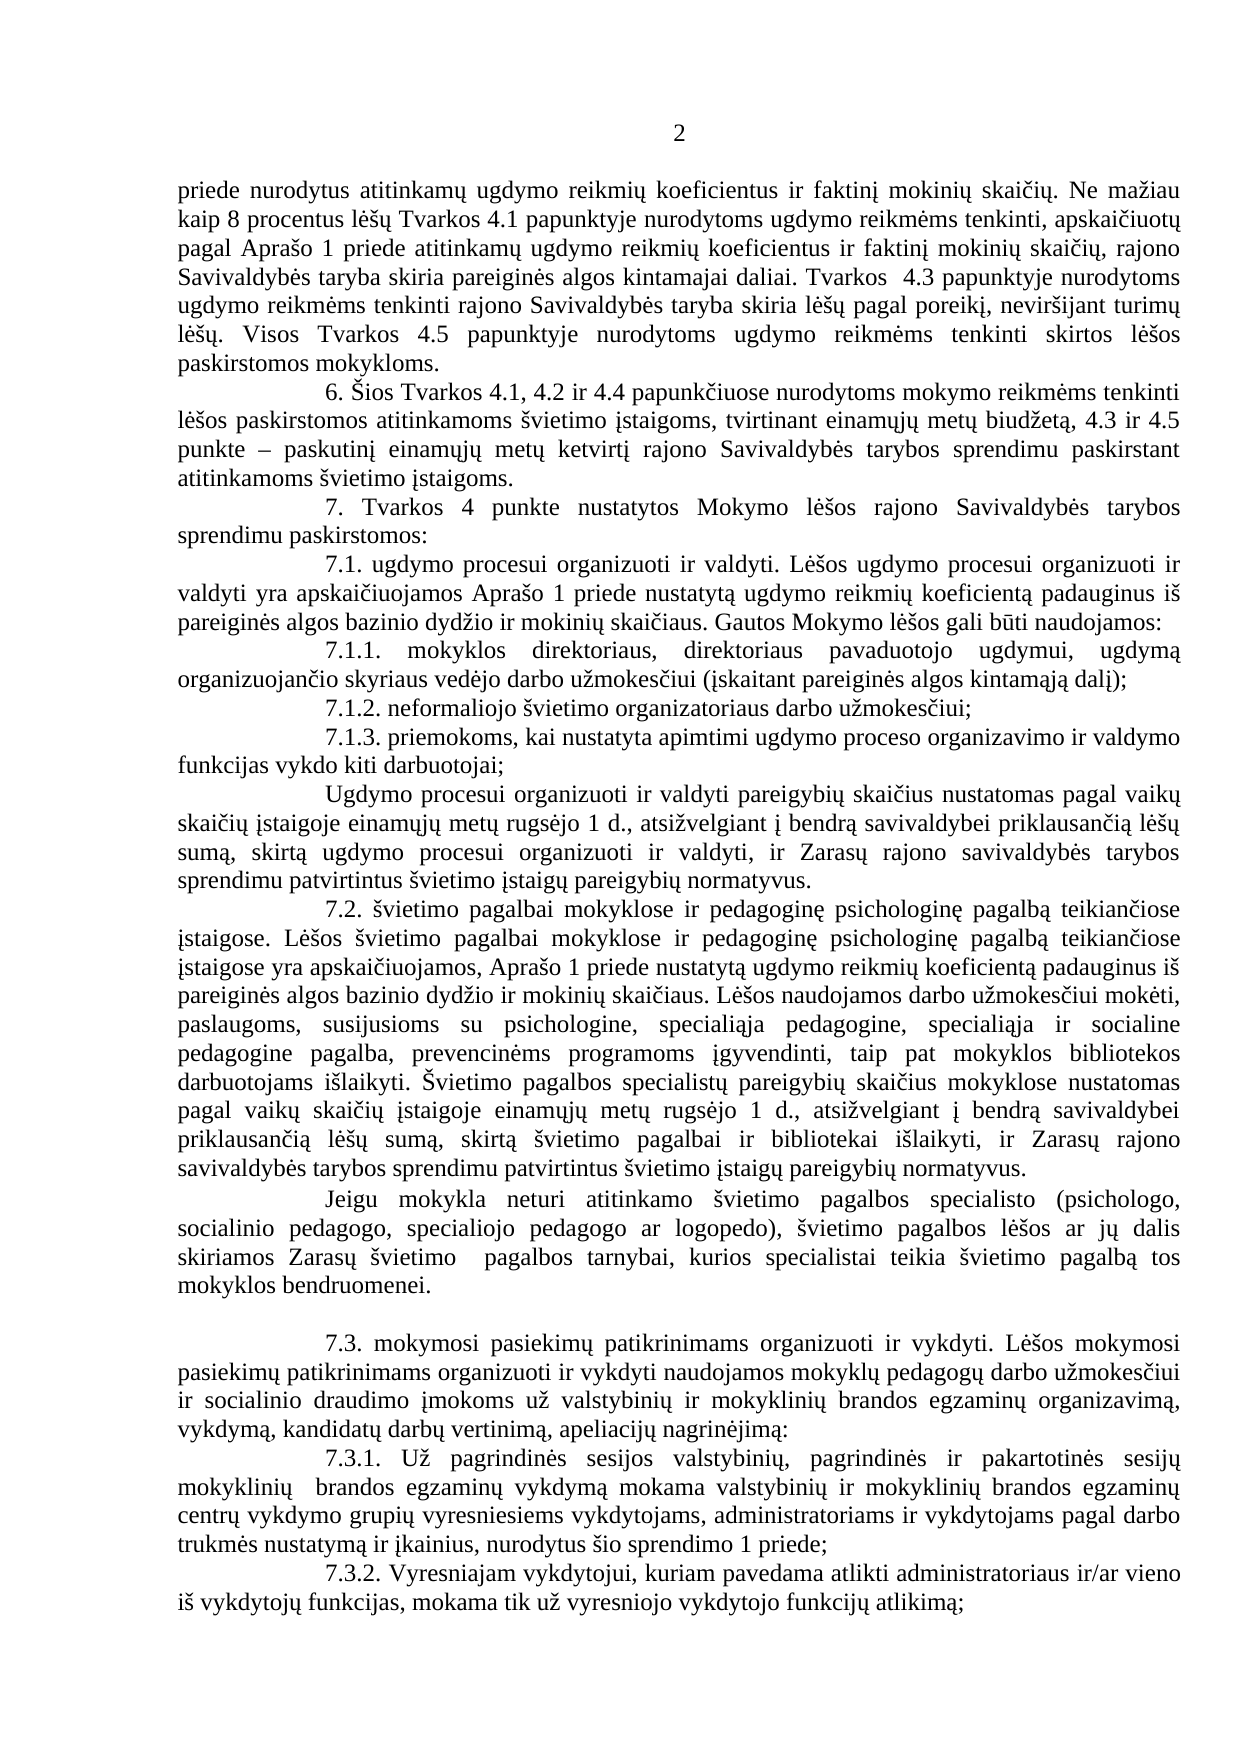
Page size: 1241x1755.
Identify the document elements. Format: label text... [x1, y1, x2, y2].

text priede nurodytus atitinkamų ugdymo reikmių koeficientus ir faktinį mokinių skaičių. Ne mažiau kaip 8 procentus lėšų Tvarkos 4.1 papunktyje nurodytoms ugdymo reikmėms tenkinti, apskaičiuotų pagal Aprašo 1 priede atitinkamų ugdymo reikmių koeficientus ir faktinį mokinių skaičių, rajono Savivaldybės taryba skiria pareiginės algos kintamajai daliai. Tvarkos 4.3 papunktyje nurodytoms ugdymo reikmėms tenkinti rajono Savivaldybės taryba skiria lėšų pagal poreikį, neviršijant turimų lėšų. Visos Tvarkos 4.5 papunktyje nurodytoms ugdymo reikmėms tenkinti skirtos lėšos paskirstomos mokykloms. [177, 176, 1181, 377]
text 7.3.1. Už pagrindinės sesijos valstybinių, pagrindinės ir pakartotinės sesijų mokyklinių brandos egzaminų vykdymą mokama valstybinių ir mokyklinių brandos egzaminų centrų vykdymo grupių vyresniesiems vykdytojams, administratoriams ir vykdytojams pagal darbo trukmės nustatymą ir įkainius, nurodytus šio sprendimo 1 priede; [177, 1443, 1181, 1558]
text Jeigu mokykla neturi atitinkamo švietimo pagalbos specialisto (psichologo, socialinio pedagogo, specialiojo pedagogo ar logopedo), švietimo pagalbos lėšos ar jų dalis skiriamos Zarasų švietimo pagalbos tarnybai, kurios specialistai teikia švietimo pagalbą tos mokyklos bendruomenei. [177, 1184, 1181, 1299]
text 7.1. ugdymo procesui organizuoti ir valdyti. Lėšos ugdymo procesui organizuoti ir valdyti yra apskaičiuojamos Aprašo 1 priede nustatytą ugdymo reikmių koeficientą padauginus iš pareiginės algos bazinio dydžio ir mokinių skaičiaus. Gautos Mokymo lėšos gali būti naudojamos: [177, 549, 1181, 636]
text Ugdymo procesui organizuoti ir valdyti pareigybių skaičius nustatomas pagal vaikų skaičių įstaigoje einamųjų metų rugsėjo 1 d., atsižvelgiant į bendrą savivaldybei priklausančią lėšų sumą, skirtą ugdymo procesui organizuoti ir valdyti, ir Zarasų rajono savivaldybės tarybos sprendimu patvirtintus švietimo įstaigų pareigybių normatyvus. [177, 779, 1181, 894]
text 6. Šios Tvarkos 4.1, 4.2 ir 4.4 papunkčiuose nurodytoms mokymo reikmėms tenkinti lėšos paskirstomos atitinkamoms švietimo įstaigoms, tvirtinant einamųjų metų biudžetą, 4.3 ir 4.5 punkte – paskutinį einamųjų metų ketvirtį rajono Savivaldybės tarybos sprendimu paskirstant atitinkamoms švietimo įstaigoms. [177, 377, 1181, 492]
text 7.1.2. neformaliojo švietimo organizatoriaus darbo užmokesčiui; [177, 693, 1181, 722]
text 7.2. švietimo pagalbai mokyklose ir pedagoginę psichologinę pagalbą teikiančiose įstaigose. Lėšos švietimo pagalbai mokyklose ir pedagoginę psichologinę pagalbą teikiančiose įstaigose yra apskaičiuojamos, Aprašo 1 priede nustatytą ugdymo reikmių koeficientą padauginus iš pareiginės algos bazinio dydžio ir mokinių skaičiaus. Lėšos naudojamos darbo užmokesčiui mokėti, paslaugoms, susijusioms su psichologine, specialiąja pedagogine, specialiąja ir socialine pedagogine pagalba, prevencinėms programoms įgyvendinti, taip pat mokyklos bibliotekos darbuotojams išlaikyti. Švietimo pagalbos specialistų pareigybių skaičius mokyklose nustatomas pagal vaikų skaičių įstaigoje einamųjų metų rugsėjo 1 d., atsižvelgiant į bendrą savivaldybei priklausančią lėšų sumą, skirtą švietimo pagalbai ir bibliotekai išlaikyti, ir Zarasų rajono savivaldybės tarybos sprendimu patvirtintus švietimo įstaigų pareigybių normatyvus. [177, 894, 1181, 1182]
text 7.1.1. mokyklos direktoriaus, direktoriaus pavaduotojo ugdymui, ugdymą organizuojančio skyriaus vedėjo darbo užmokesčiui (įskaitant pareiginės algos kintamąją dalį); [177, 636, 1181, 693]
text 7. Tvarkos 4 punkte nustatytos Mokymo lėšos rajono Savivaldybės tarybos sprendimu paskirstomos: [177, 492, 1181, 549]
text 7.1.3. priemokoms, kai nustatyta apimtimi ugdymo proceso organizavimo ir valdymo funkcijas vykdo kiti darbuotojai; [177, 722, 1181, 779]
text 7.3.2. Vyresniajam vykdytojui, kuriam pavedama atlikti administratoriaus ir/ar vieno iš vykdytojų funkcijas, mokama tik už vyresniojo vykdytojo funkcijų atlikimą; [177, 1558, 1181, 1616]
text 7.3. mokymosi pasiekimų patikrinimams organizuoti ir vykdyti. Lėšos mokymosi pasiekimų patikrinimams organizuoti ir vykdyti naudojamos mokyklų pedagogų darbo užmokesčiui ir socialinio draudimo įmokoms už valstybinių ir mokyklinių brandos egzaminų organizavimą, vykdymą, kandidatų darbų vertinimą, apeliacijų nagrinėjimą: [177, 1328, 1181, 1443]
